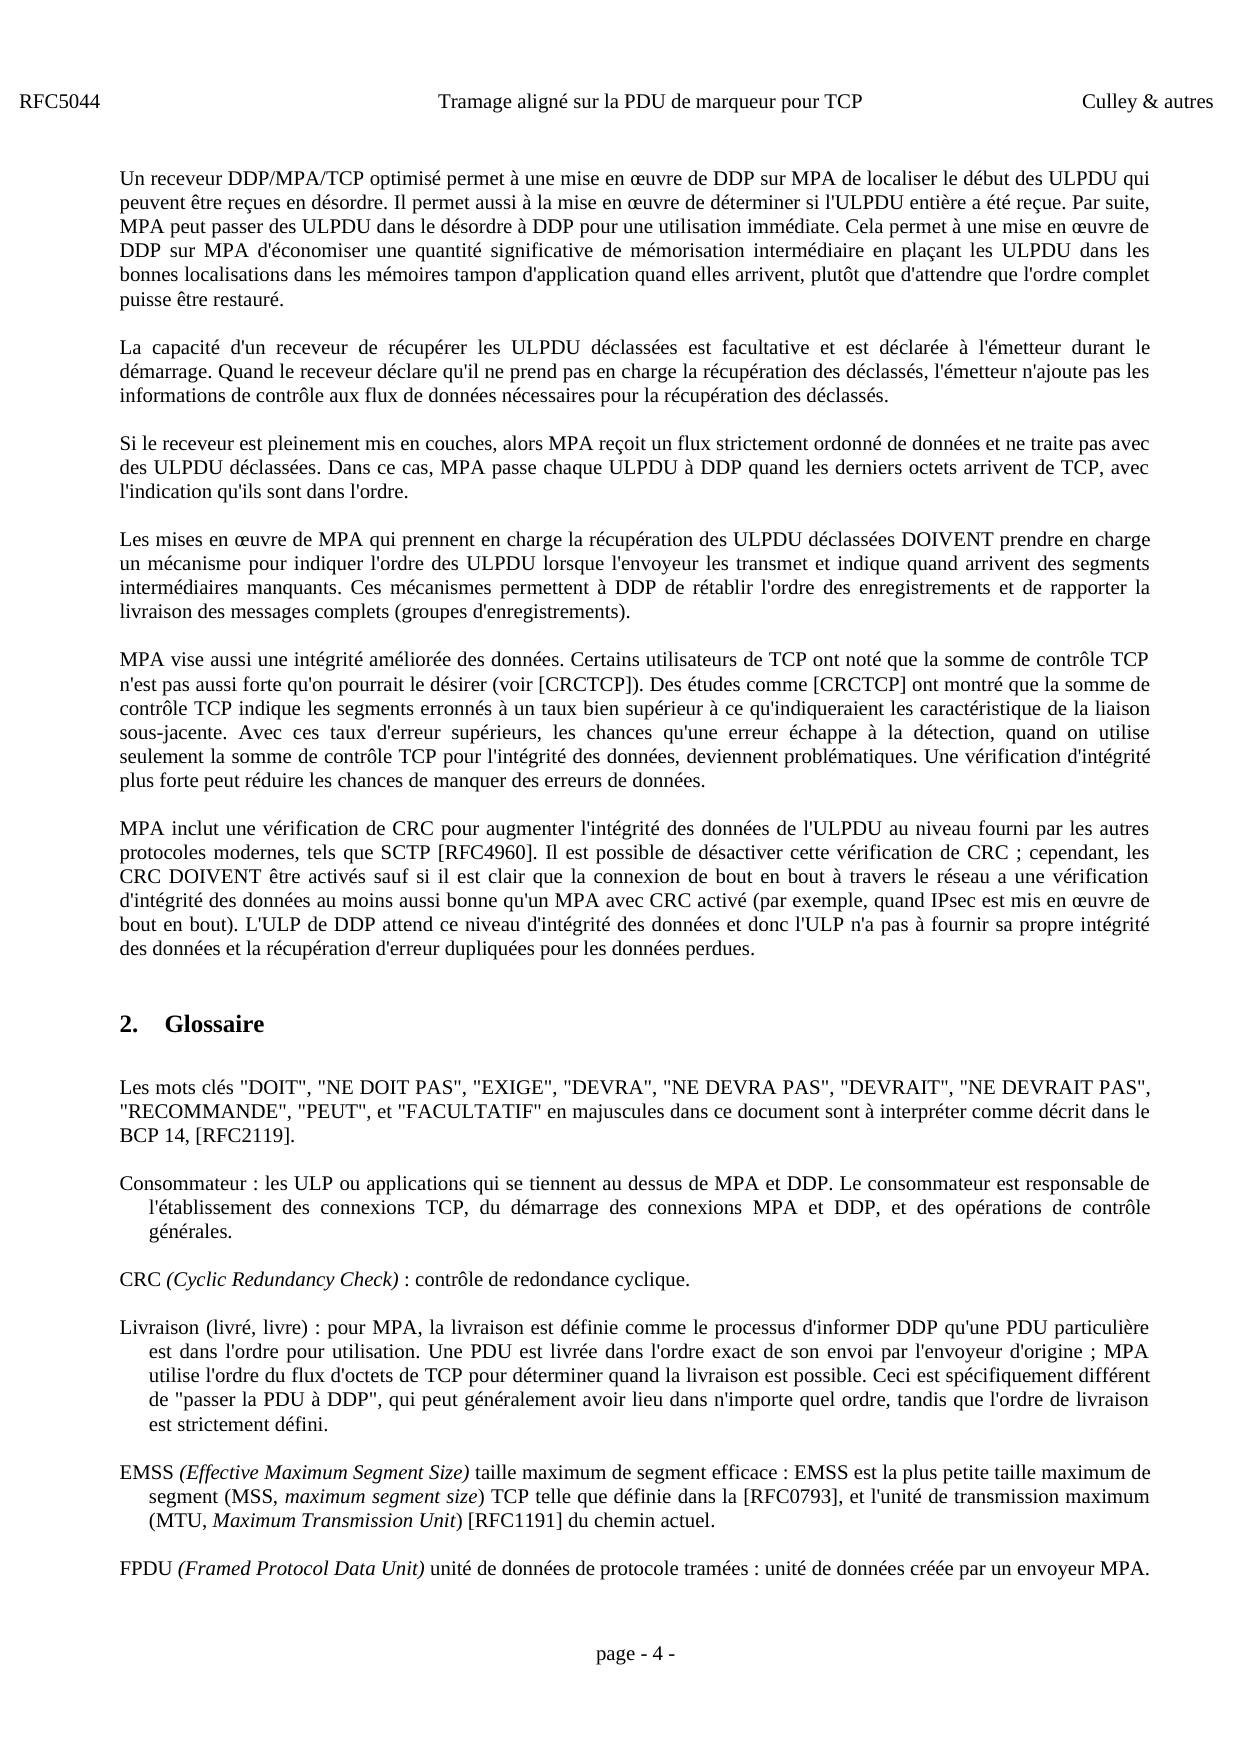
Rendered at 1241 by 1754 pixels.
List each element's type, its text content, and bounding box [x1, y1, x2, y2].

text Consommateur : les ULP ou applications qui se tiennent au dessus de MPA et DDP. Le consommateur est responsable de l'établissement des connexions TCP, du démarrage des connexions MPA et DDP, et des opérations de contrôle générales. [119, 1171, 1152, 1243]
text Les mises en œuvre de MPA qui prennent en charge la récupération des ULPDU déclassées DOIVENT prendre en charge un mécanisme pour indiquer l'ordre des ULPDU lorsque l'envoyeur les transmet et indique quand arrivent des segments intermédiaires manquants. Ces mécanismes permettent à DDP de rétablir l'ordre des enregistrements et de rapporter la livraison des messages complets (groupes d'enregistrements). [119, 527, 1152, 623]
text La capacité d'un receveur de récupérer les ULPDU déclassées est facultative et est déclarée à l'émetteur durant le démarrage. Quand le receveur déclare qu'il ne prend pas en charge la récupération des déclassés, l'émetteur n'ajoute pas les informations de contrôle aux flux de données nécessaires pour la récupération des déclassés. [119, 334, 1152, 407]
text EMSS (Effective Maximum Segment Size) taille maximum de segment efficace : EMSS est la plus petite taille maximum de segment (MSS, maximum segment size) TCP telle que définie dans la [RFC0793], et l'unité de transmission maximum (MTU, Maximum Transmission Unit) [RFC1191] du chemin actuel. [119, 1459, 1152, 1532]
text Livraison (livré, livre) : pour MPA, la livraison est définie comme le processus d'informer DDP qu'une PDU particulière est dans l'ordre pour utilisation. Une PDU est livrée dans l'ordre exact de son envoi par l'envoyeur d'origine ; MPA utilise l'ordre du flux d'octets de TCP pour déterminer quand la livraison est possible. Ceci est spécifiquement différent de "passer la PDU à DDP", qui peut généralement avoir lieu dans n'importe quel ordre, tandis que l'ordre de livraison est strictement défini. [119, 1315, 1152, 1436]
text FPDU (Framed Protocol Data Unit) unité de données de protocole tramées : unité de données créée par un envoyeur MPA. [119, 1556, 1152, 1580]
text CRC (Cyclic Redundancy Check) : contrôle de redondance cyclique. [119, 1267, 1152, 1291]
text Les mots clés "DOIT", "NE DOIT PAS", "EXIGE", "DEVRA", "NE DEVRA PAS", "DEVRAIT", "NE DEVRAIT PAS", "RECOMMANDE", "PEUT", et "FACULTATIF" en majuscules dans ce document sont à interpréter comme décrit dans le BCP 14, [RFC2119]. [119, 1074, 1152, 1147]
text MPA vise aussi une intégrité améliorée des données. Certains utilisateurs de TCP ont noté que la somme de contrôle TCP n'est pas aussi forte qu'on pourrait le désirer (voir [CRCTCP]). Des études comme [CRCTCP] ont montré que la somme de contrôle TCP indique les segments erronnés à un taux bien supérieur à ce qu'indiqueraient les caractéristique de la liaison sous-jacente. Avec ces taux d'erreur supérieurs, les chances qu'une erreur échappe à la détection, quand on utilise seulement la somme de contrôle TCP pour l'intégrité des données, deviennent problématiques. Une vérification d'intégrité plus forte peut réduire les chances de manquer des erreurs de données. [119, 647, 1152, 792]
text Si le receveur est pleinement mis en couches, alors MPA reçoit un flux strictement ordonné de données et ne traite pas avec des ULPDU déclassées. Dans ce cas, MPA passe chaque ULPDU à DDP quand les derniers octets arrivent de TCP, avec l'indication qu'ils sont dans l'ordre. [119, 431, 1152, 503]
subtitle 2. Glossaire [119, 1009, 1152, 1038]
text Un receveur DDP/MPA/TCP optimisé permet à une mise en œuvre de DDP sur MPA de localiser le début des ULPDU qui peuvent être reçues en désordre. Il permet aussi à la mise en œuvre de déterminer si l'ULPDU entière a été reçue. Par suite, MPA peut passer des ULPDU dans le désordre à DDP pour une utilisation immédiate. Cela permet à une mise en œuvre de DDP sur MPA d'économiser une quantité significative de mémorisation intermédiaire en plaçant les ULPDU dans les bonnes localisations dans les mémoires tampon d'application quand elles arrivent, plutôt que d'attendre que l'ordre complet puisse être restauré. [119, 166, 1152, 311]
text MPA inclut une vérification de CRC pour augmenter l'intégrité des données de l'ULPDU au niveau fourni par les autres protocoles modernes, tels que SCTP [RFC4960]. Il est possible de désactiver cette vérification de CRC ; cependant, les CRC DOIVENT être activés sauf si il est clair que la connexion de bout en bout à travers le réseau a une vérification d'intégrité des données au moins aussi bonne qu'un MPA avec CRC activé (par exemple, quand IPsec est mis en œuvre de bout en bout). L'ULP de DDP attend ce niveau d'intégrité des données et donc l'ULP n'a pas à fournir sa propre intégrité des données et la récupération d'erreur dupliquées pour les données perdues. [119, 816, 1152, 960]
